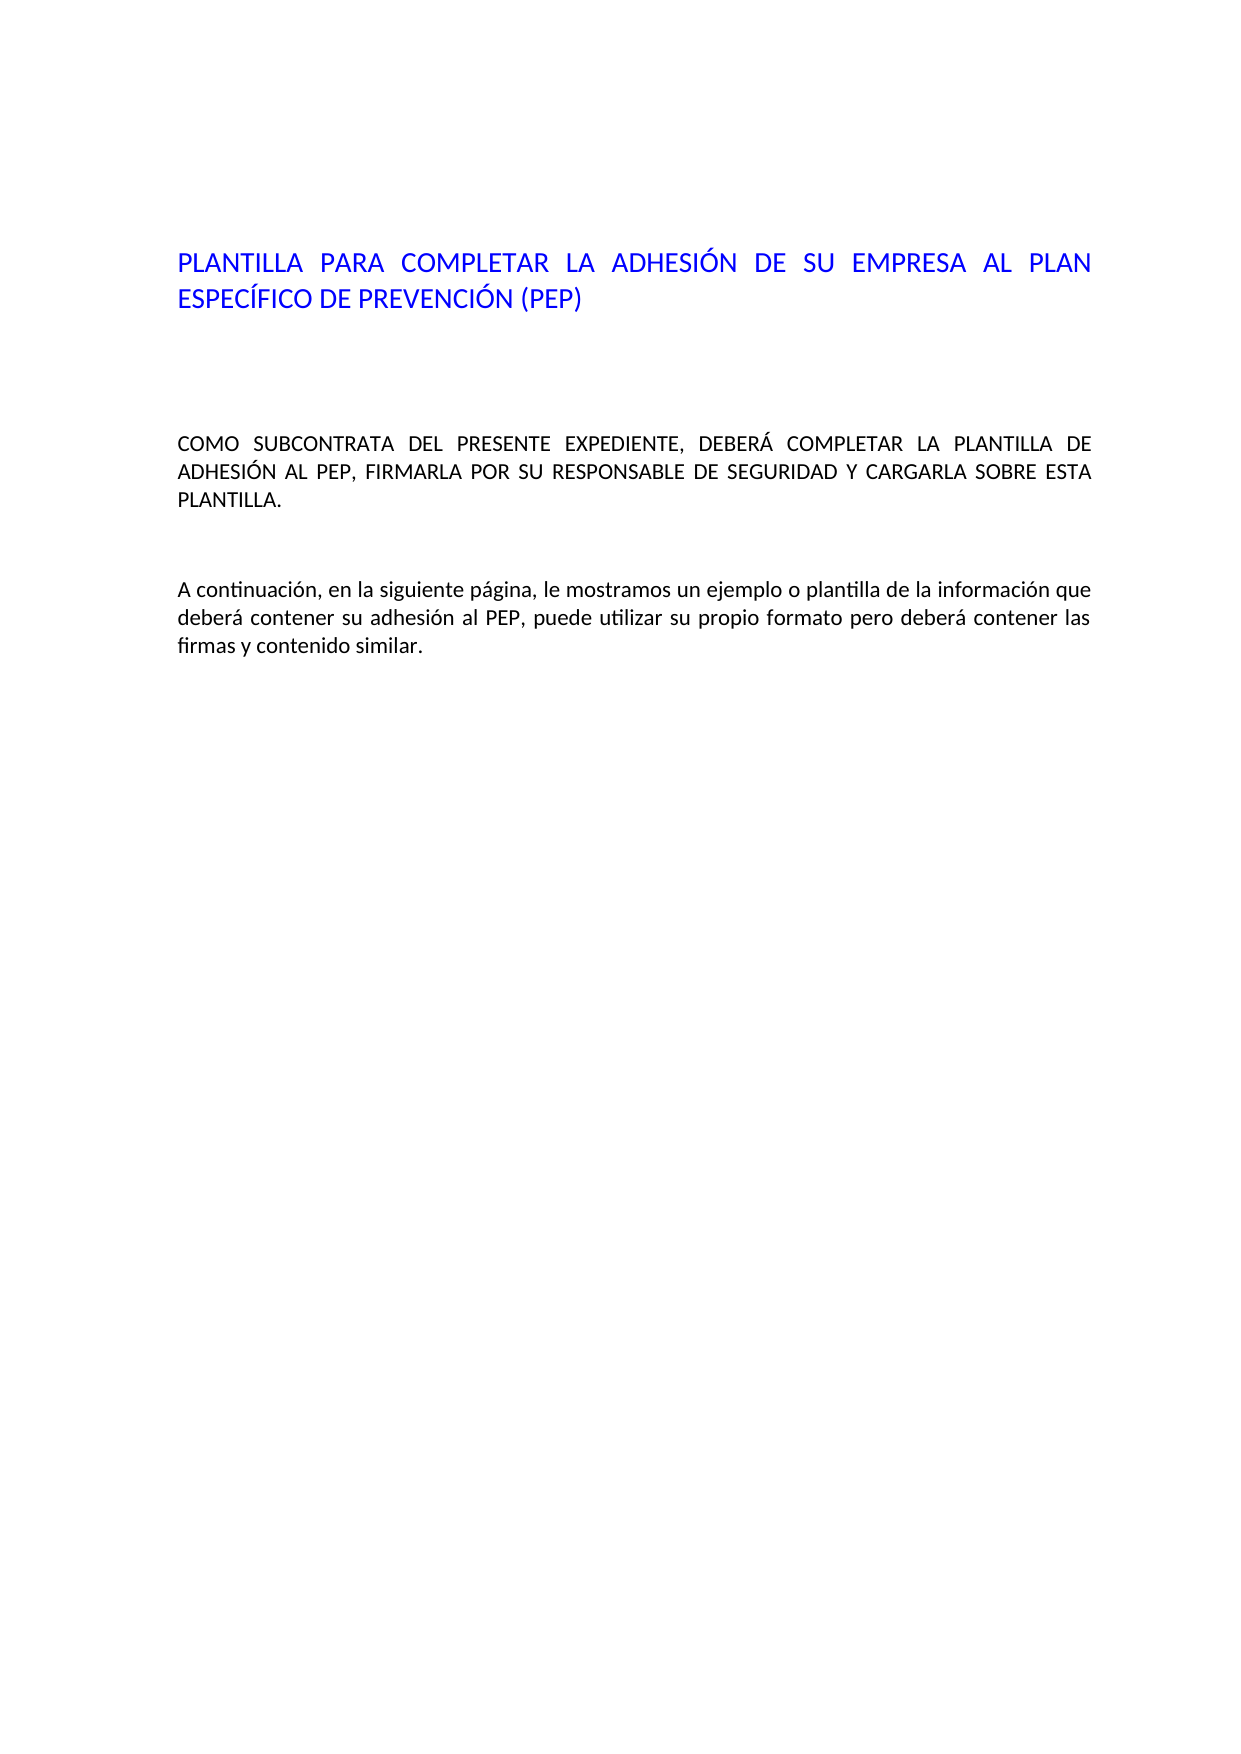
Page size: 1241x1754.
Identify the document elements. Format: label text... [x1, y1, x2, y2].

text PLANTILLA PARA COMPLETAR LA ADHESIÓN DE SU EMPRESA AL PLAN ESPECÍFICO DE PREVENCIÓN (PEP) [177, 244, 1093, 316]
text A continuación, en la siguiente página, le mostramos un ejemplo o plantilla de la información que deberá contener su adhesión al PEP, puede utilizar su propio formato pero deberá contener las firmas y contenido similar. [177, 575, 1093, 659]
text COMO SUBCONTRATA DEL PRESENTE EXPEDIENTE, DEBERÁ COMPLETAR LA PLANTILLA DE ADHESIÓN AL PEP, FIRMARLA POR SU RESPONSABLE DE SEGURIDAD Y CARGARLA SOBRE ESTA PLANTILLA. [177, 429, 1093, 513]
